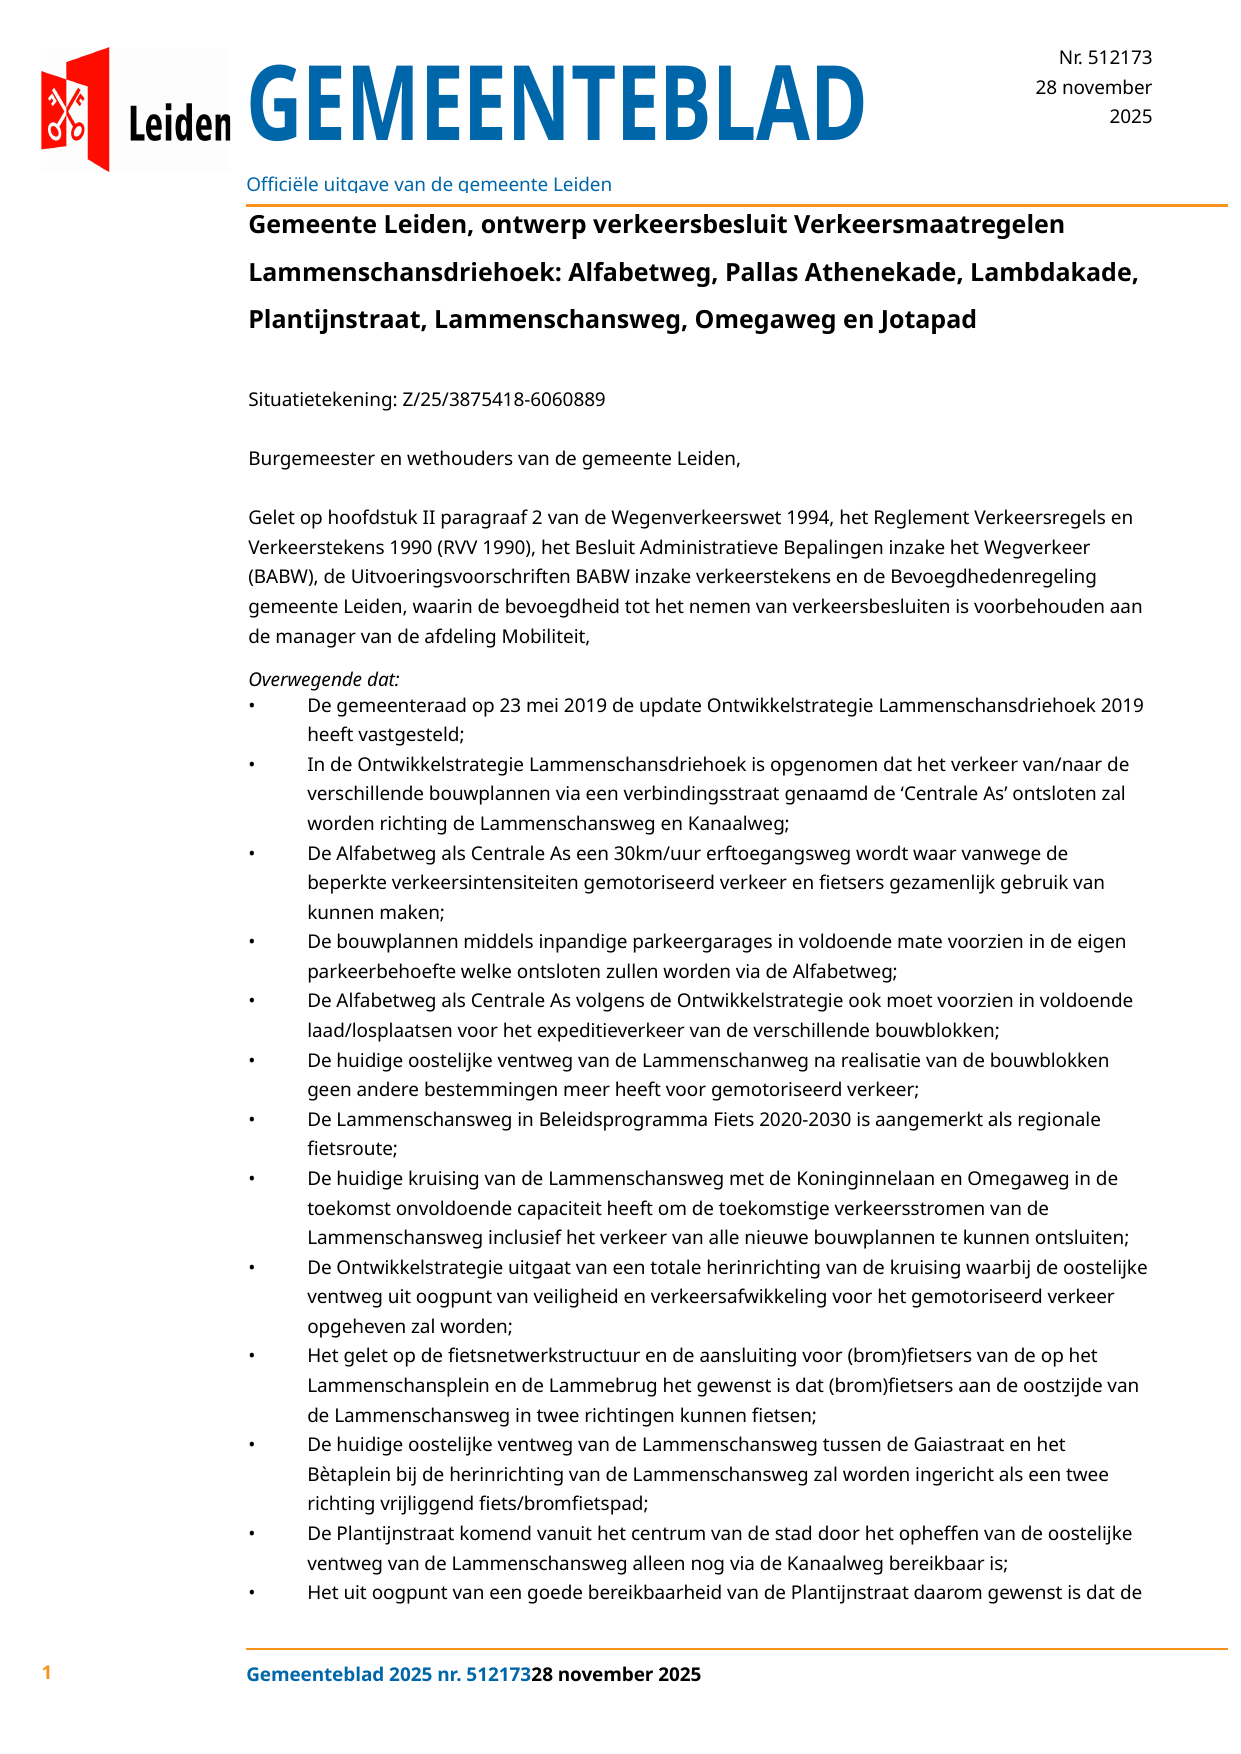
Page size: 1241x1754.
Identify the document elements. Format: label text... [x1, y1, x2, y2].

list De Lammenschansweg in Beleidsprogramma Fiets 2020-2030 is aangemerkt als regionale fietsroute; [248, 1106, 1152, 1161]
list De Alfabetweg als Centrale As volgens de Ontwikkelstrategie ook moet voorzien in voldoende laad/losplaatsen voor het expeditieverkeer van de verschillende bouwblokken; [248, 988, 1152, 1043]
list De huidige oostelijke ventweg van de Lammenschanweg na realisatie van de bouwblokken geen andere bestemmingen meer heeft voor gemotoriseerd verkeer; [248, 1047, 1152, 1102]
list De Ontwikkelstrategie uitgaat van een totale herinrichting van de kruising waarbij de oostelijke ventweg uit oogpunt van veiligheid en verkeersafwikkeling voor het gemotoriseerd verkeer opgeheven zal worden; [248, 1254, 1152, 1339]
text Burgemeester en wethouders van de gemeente Leiden, [248, 445, 1152, 471]
list De Plantijnstraat komend vanuit het centrum van de stad door het opheffen van de oostelijke ventweg van de Lammenschansweg alleen nog via de Kanaalweg bereikbaar is; [248, 1520, 1152, 1575]
text Overwegende dat: [248, 666, 1152, 692]
text Gelet op hoofdstuk II paragraaf 2 van de Wegenverkeerswet 1994, het Reglement Verkeersregels en Verkeerstekens 1990 (RVV 1990), het Besluit Administratieve Bepalingen inzake het Wegverkeer (BABW), de Uitvoeringsvoorschriften BABW inzake verkeerstekens en de Bevoegdhedenregeling gemeente Leiden, waarin de bevoegdheid tot het nemen van verkeersbesluiten is voorbehouden aan de manager van de afdeling Mobiliteit, [248, 504, 1152, 649]
list De gemeenteraad op 23 mei 2019 de update Ontwikkelstrategie Lammenschansdriehoek 2019 heeft vastgesteld; [248, 692, 1152, 747]
text Situatietekening: Z/25/3875418-6060889 [248, 386, 1152, 412]
list De bouwplannen middels inpandige parkeergarages in voldoende mate voorzien in de eigen parkeerbehoefte welke ontsloten zullen worden via de Alfabetweg; [248, 928, 1152, 984]
picture [41, 47, 231, 172]
list Het uit oogpunt van een goede bereikbaarheid van de Plantijnstraat daarom gewenst is dat de [248, 1579, 1152, 1605]
text Gemeente Leiden, ontwerp verkeersbesluit Verkeersmaatregelen Lammenschansdriehoek: Alfabetweg, Pallas Athenekade, Lambdakade, Plantijnstraat, Lammenschansweg, Omegaweg en Jotapad [248, 207, 1152, 336]
list In de Ontwikkelstrategie Lammenschansdriehoek is opgenomen dat het verkeer van/naar de verschillende bouwplannen via een verbindingsstraat genaamd de ‘Centrale As’ ontsloten zal worden richting de Lammenschansweg en Kanaalweg; [248, 751, 1152, 836]
list De Alfabetweg als Centrale As een 30km/uur erftoegangsweg wordt waar vanwege de beperkte verkeersintensiteiten gemotoriseerd verkeer en fietsers gezamenlijk gebruik van kunnen maken; [248, 840, 1152, 924]
list Het gelet op de fietsnetwerkstructuur en de aansluiting voor (brom)fietsers van de op het Lammenschansplein en de Lammebrug het gewenst is dat (brom)fietsers aan de oostzijde van de Lammenschansweg in twee richtingen kunnen fietsen; [248, 1343, 1152, 1427]
list De huidige oostelijke ventweg van de Lammenschansweg tussen de Gaiastraat en het Bètaplein bij de herinrichting van de Lammenschansweg zal worden ingericht als een twee richting vrijliggend fiets/bromfietspad; [248, 1431, 1152, 1516]
list De huidige kruising van de Lammenschansweg met de Koninginnelaan en Omegaweg in de toekomst onvoldoende capaciteit heeft om de toekomstige verkeersstromen van de Lammenschansweg inclusief het verkeer van alle nieuwe bouwplannen te kunnen ontsluiten; [248, 1165, 1152, 1250]
